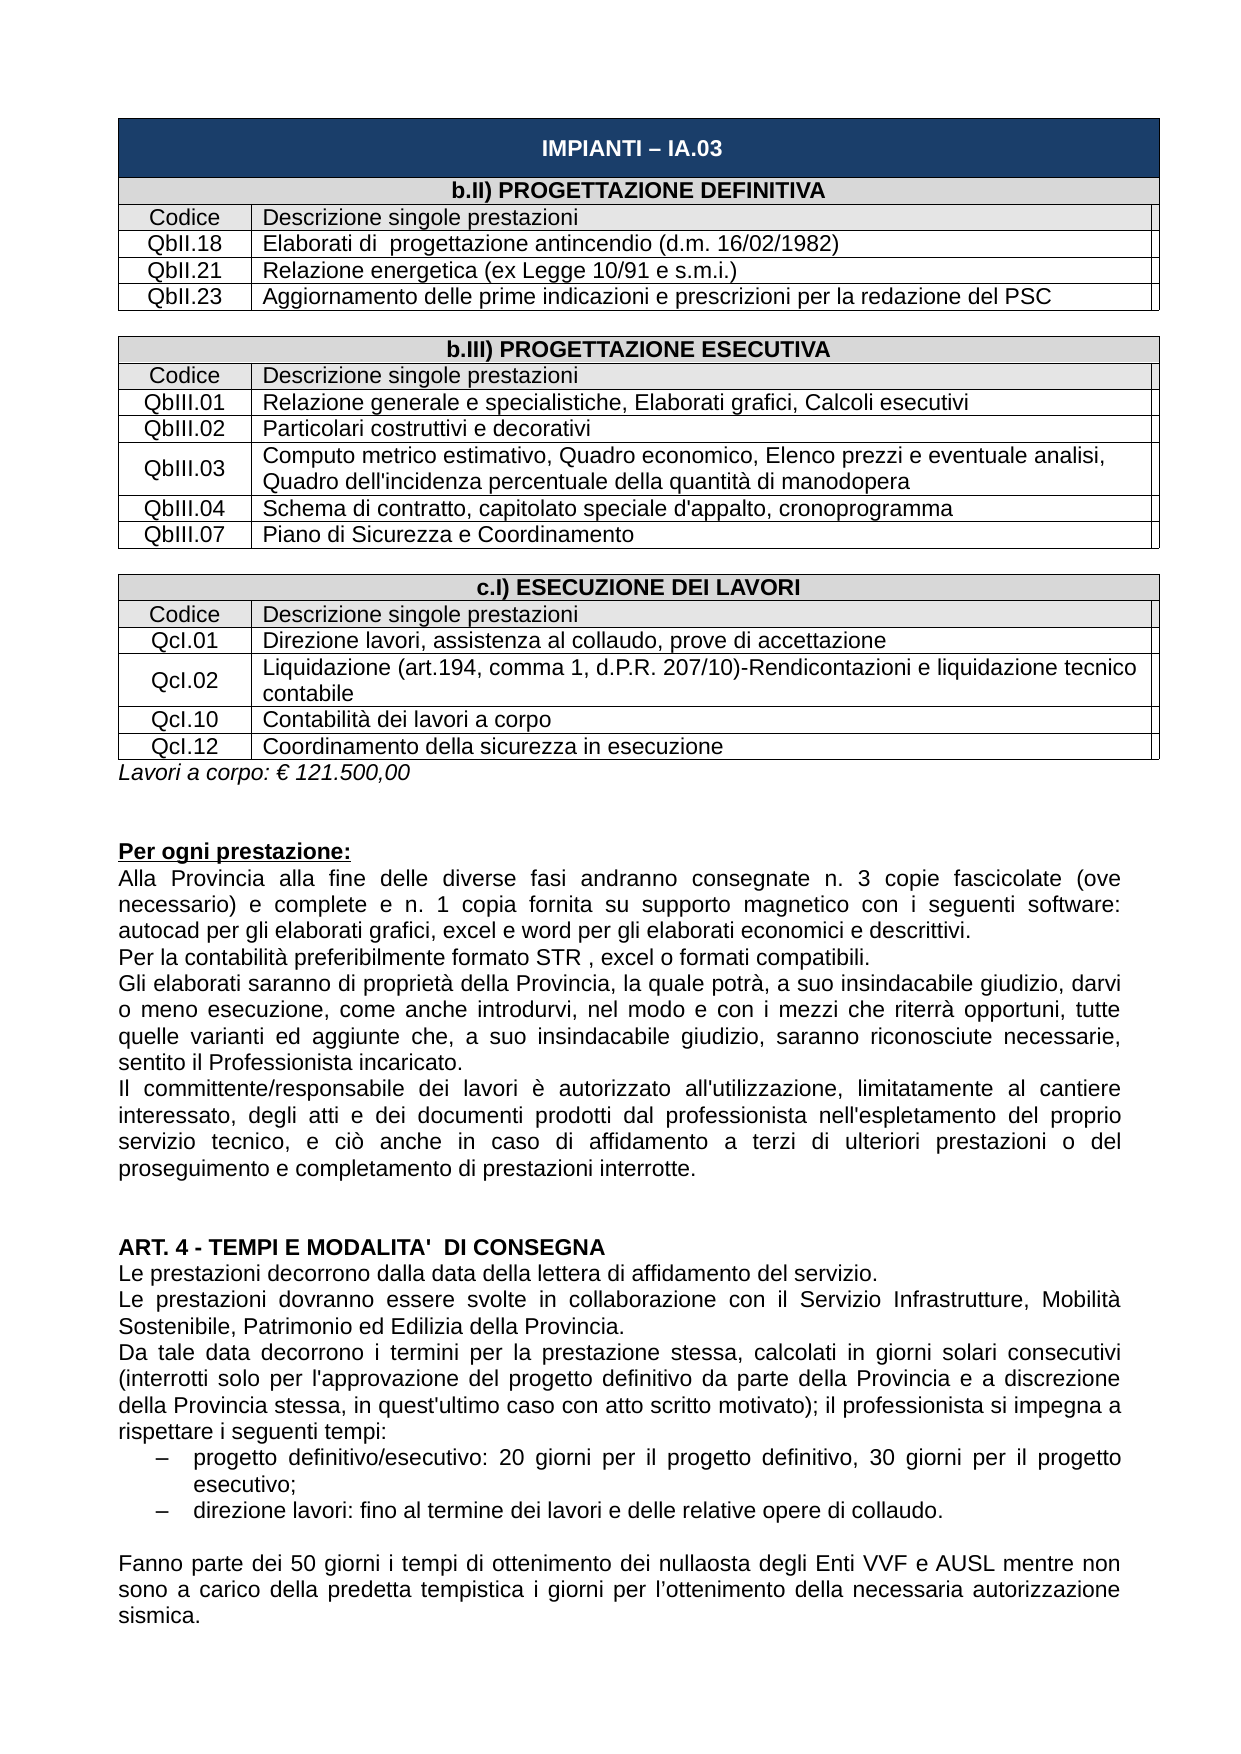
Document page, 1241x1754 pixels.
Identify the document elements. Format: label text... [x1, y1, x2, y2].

table_cell [1152, 390, 1159, 415]
table_cell QbIII.01 [119, 390, 251, 415]
table_cell QbII.21 [119, 258, 251, 283]
table_cell Codice [119, 364, 251, 389]
list direzione lavori: fino al termine dei lavori e delle relative opere di collaudo. [156, 1497, 1122, 1523]
table_cell Coordinamento della sicurezza in esecuzione [252, 734, 1151, 759]
table_cell Piano di Sicurezza e Coordinamento [252, 522, 1151, 547]
text Lavori a corpo: € 121.500,00 [118, 760, 1122, 786]
table_cell Contabilità dei lavori a corpo [252, 707, 1151, 733]
table_header c.I) ESECUZIONE DEI LAVORI [119, 575, 1159, 600]
text Le prestazioni dovranno essere svolte in collaborazione con il Servizio Infrastrutture, Mobilità Sostenibile, Patrimonio ed Edilizia della Provincia. [118, 1286, 1122, 1339]
table_cell QcI.12 [119, 734, 251, 759]
table_cell Relazione generale e specialistiche, Elaborati grafici, Calcoli esecutivi [252, 390, 1151, 415]
table_cell Elaborati di progettazione antincendio (d.m. 16/02/1982) [252, 231, 1151, 257]
table_cell [1152, 707, 1159, 733]
table_cell QbIII.07 [119, 522, 251, 547]
text Per la contabilità preferibilmente formato STR , excel o formati compatibili. [118, 944, 1122, 970]
table_cell [1152, 496, 1159, 521]
table_cell Aggiornamento delle prime indicazioni e prescrizioni per la redazione del PSC [252, 284, 1151, 309]
table_header IMPIANTI – IA.03 [119, 119, 1159, 177]
table_cell QbIII.04 [119, 496, 251, 521]
table_cell QcI.02 [119, 654, 251, 706]
table_cell [1152, 443, 1159, 494]
table_cell Particolari costruttivi e decorativi [252, 416, 1151, 442]
table_cell [1152, 522, 1159, 547]
table_cell [1152, 258, 1159, 283]
table_cell QcI.10 [119, 707, 251, 733]
table_header b.III) PROGETTAZIONE ESECUTIVA [119, 337, 1159, 362]
subtitle ART. 4 - TEMPI E MODALITA' DI CONSEGNA [118, 1233, 1122, 1260]
table_cell Descrizione singole prestazioni [252, 364, 1151, 389]
table_cell [1152, 734, 1159, 759]
table_cell [1152, 231, 1159, 257]
table_cell [1152, 416, 1159, 442]
table_cell [1152, 205, 1159, 230]
text Il committente/responsabile dei lavori è autorizzato all'utilizzazione, limitatamente al cantiere interessato, degli atti e dei documenti prodotti dal professionista nell'espletamento del proprio servizio tecnico, e ciò anche in caso di affidamento a terzi di ulteriori prestazioni o del proseguimento e completamento di prestazioni interrotte. [118, 1075, 1122, 1181]
table_cell Computo metrico estimativo, Quadro economico, Elenco prezzi e eventuale analisi, Quadro dell'incidenza percentuale della quantità di manodopera [252, 443, 1151, 494]
table_cell QbII.18 [119, 231, 251, 257]
table_cell [1152, 601, 1159, 627]
table_cell QbIII.03 [119, 443, 251, 494]
table_cell Schema di contratto, capitolato speciale d'appalto, cronoprogramma [252, 496, 1151, 521]
table_cell [1152, 654, 1159, 706]
table_cell QbII.23 [119, 284, 251, 309]
text Da tale data decorrono i termini per la prestazione stessa, calcolati in giorni solari consecutivi (interrotti solo per l'approvazione del progetto definitivo da parte della Provincia e a discrezione della Provincia stessa, in quest'ultimo caso con atto scritto motivato); il professionista si impegna a rispettare i seguenti tempi: [118, 1339, 1122, 1444]
table_cell Relazione energetica (ex Legge 10/91 e s.m.i.) [252, 258, 1151, 283]
table_cell [1152, 284, 1159, 309]
list Fanno parte dei 50 giorni i tempi di ottenimento dei nullaosta degli Enti VVF e AUSL mentre non sono a carico della predetta tempistica i giorni per l’ottenimento della necessaria autorizzazione sismica. [118, 1550, 1122, 1629]
text Le prestazioni decorrono dalla data della lettera di affidamento del servizio. [118, 1260, 1122, 1286]
table_cell Descrizione singole prestazioni [252, 601, 1151, 627]
table_cell Descrizione singole prestazioni [252, 205, 1151, 230]
table_cell Codice [119, 205, 251, 230]
text Alla Provincia alla fine delle diverse fasi andranno consegnate n. 3 copie fascicolate (ove necessario) e complete e n. 1 copia fornita su supporto magnetico con i seguenti software: autocad per gli elaborati grafici, excel e word per gli elaborati economici e descrittivi. [118, 864, 1122, 944]
text Per ogni prestazione: [118, 838, 1122, 864]
table_cell QbIII.02 [119, 416, 251, 442]
list progetto definitivo/esecutivo: 20 giorni per il progetto definitivo, 30 giorni per il progetto esecutivo; [156, 1444, 1122, 1497]
table_cell Liquidazione (art.194, comma 1, d.P.R. 207/10)-Rendicontazioni e liquidazione tecnico contabile [252, 654, 1151, 706]
table_cell b.II) PROGETTAZIONE DEFINITIVA [119, 178, 1159, 204]
table_cell [1152, 364, 1159, 389]
table_cell Direzione lavori, assistenza al collaudo, prove di accettazione [252, 628, 1151, 653]
table_cell [1152, 628, 1159, 653]
table_cell QcI.01 [119, 628, 251, 653]
text Gli elaborati saranno di proprietà della Provincia, la quale potrà, a suo insindacabile giudizio, darvi o meno esecuzione, come anche introdurvi, nel modo e con i mezzi che riterrà opportuni, tutte quelle varianti ed aggiunte che, a suo insindacabile giudizio, saranno riconosciute necessarie, sentito il Professionista incaricato. [118, 970, 1122, 1075]
table_cell Codice [119, 601, 251, 627]
